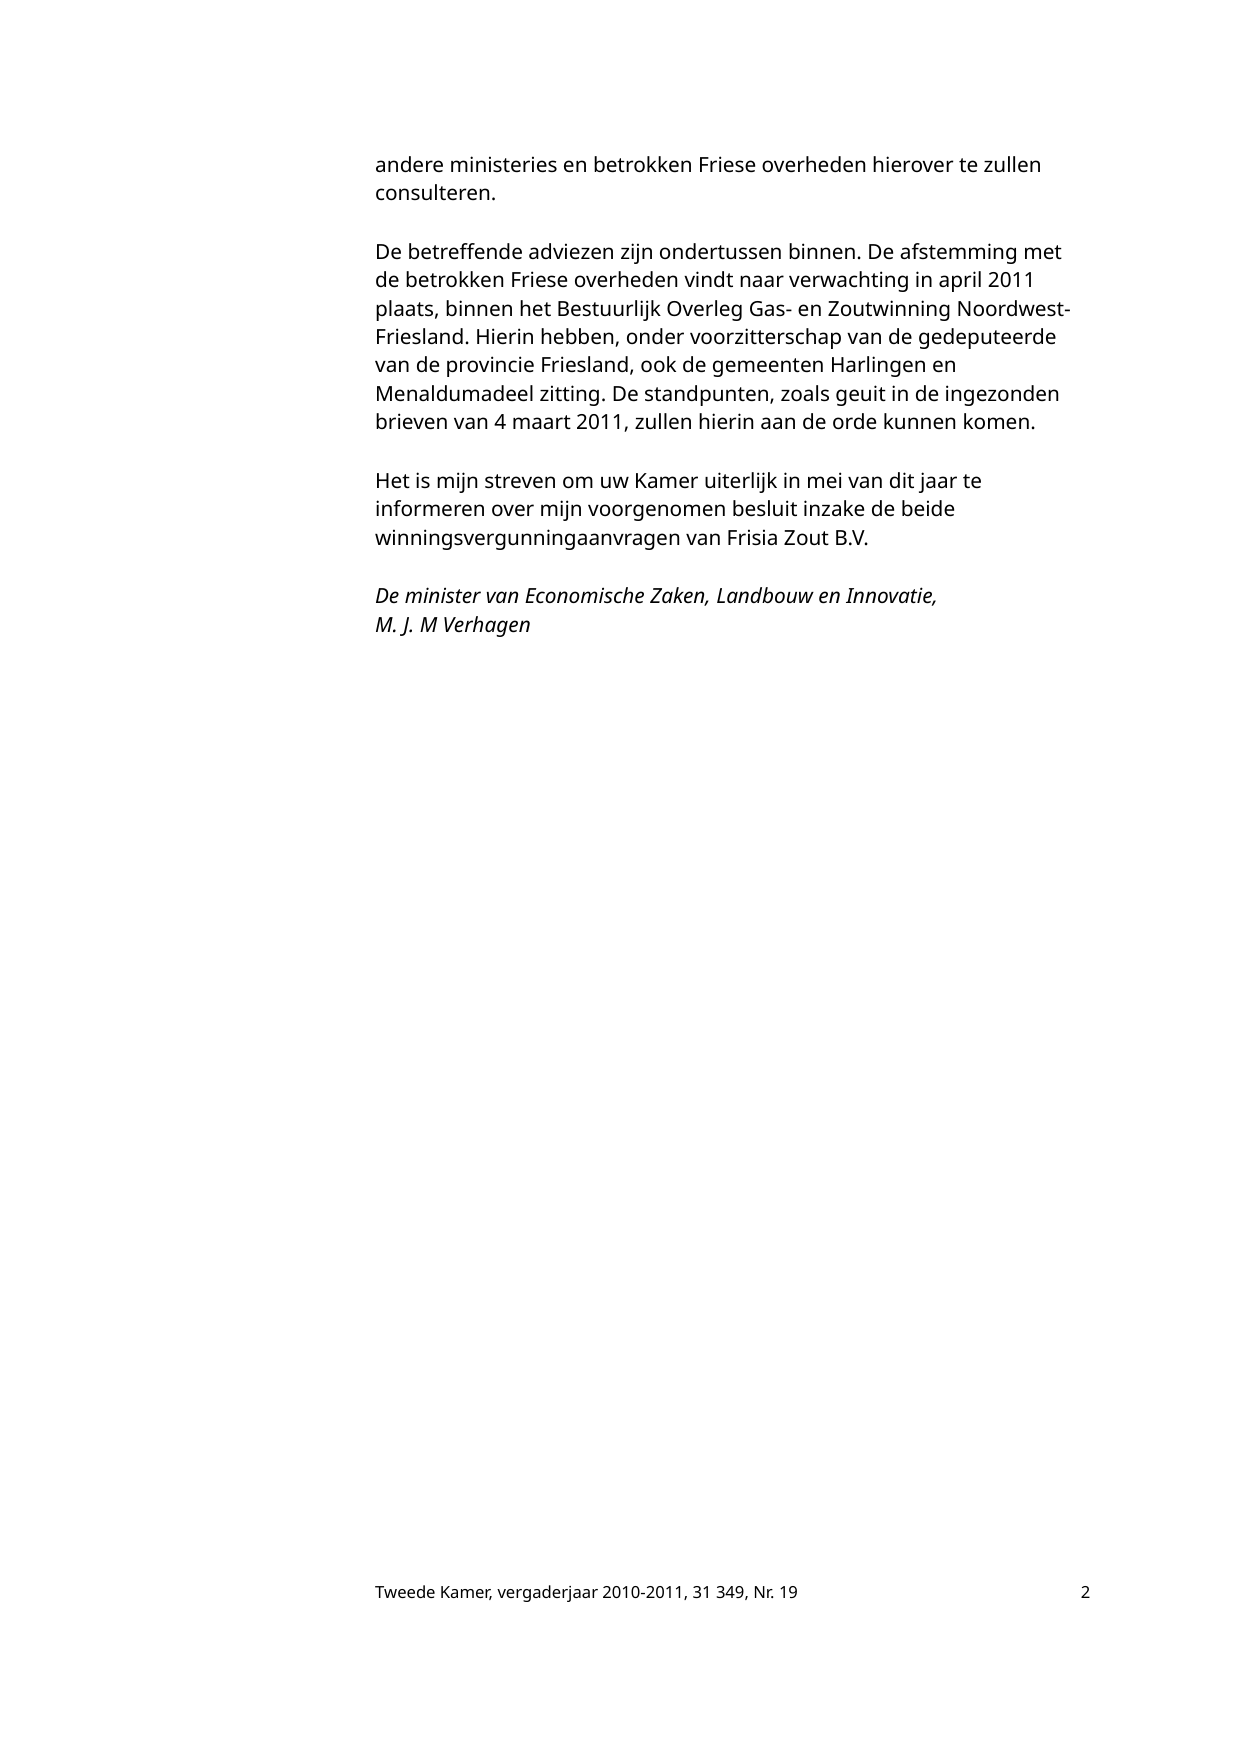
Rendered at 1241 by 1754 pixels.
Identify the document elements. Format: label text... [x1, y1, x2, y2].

text andere ministeries en betrokken Friese overheden hierover te zullen consulteren. [375, 150, 1090, 207]
text De minister van Economische Zaken, Landbouw en Innovatie, [375, 581, 1090, 610]
text De betreffende adviezen zijn ondertussen binnen. De afstemming met de betrokken Friese overheden vindt naar verwachting in april 2011 plaats, binnen het Bestuurlijk Overleg Gas- en Zoutwinning Noordwest-Friesland. Hierin hebben, onder voorzitterschap van de gedeputeerde van de provincie Friesland, ook de gemeenten Harlingen en Menaldumadeel zitting. De standpunten, zoals geuit in de ingezonden brieven van 4 maart 2011, zullen hierin aan de orde kunnen komen. [375, 237, 1090, 436]
text M. J. M Verhagen [375, 610, 1090, 638]
text Het is mijn streven om uw Kamer uiterlijk in mei van dit jaar te informeren over mijn voorgenomen besluit inzake de beide winningsvergunningaanvragen van Frisia Zout B.V. [375, 466, 1090, 551]
